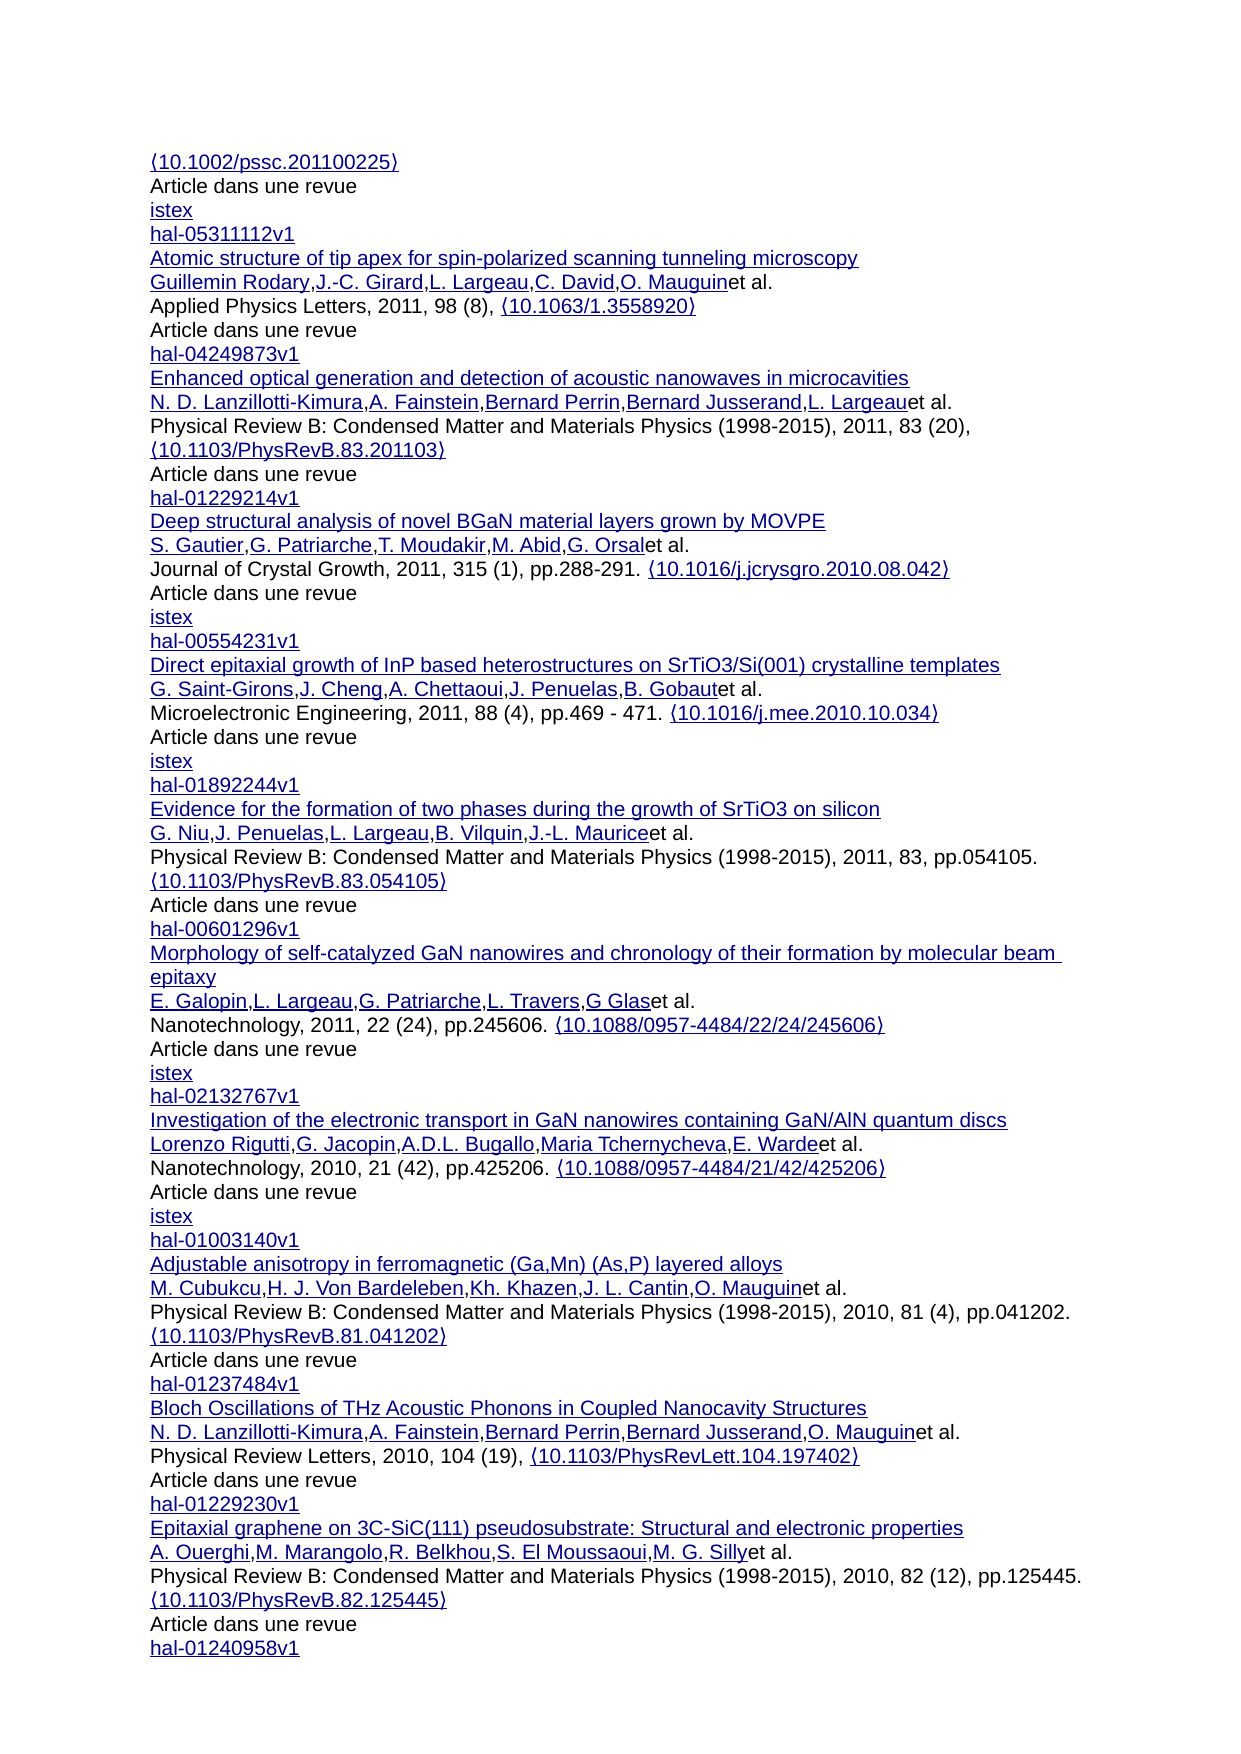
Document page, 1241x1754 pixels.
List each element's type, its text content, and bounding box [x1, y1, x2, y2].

table_cell Deep structural analysis of novel BGaN material layers grown by MOVPE S. Gautier,G. Patriarche,T. Moudakir,M. Abid,G. Orsalet al. Journal of Crystal Growth, 2011, 315 (1), pp.288-291. ⟨10.1016/j.jcrysgro.2010.08.042⟩ Article dans une revue istex hal-00554231v1 [150, 509, 1090, 653]
table_cell Atomic structure of tip apex for spin-polarized scanning tunneling microscopy Guillemin Rodary,J.-C. Girard,L. Largeau,C. David,O. Mauguinet al. Applied Physics Letters, 2011, 98 (8), ⟨10.1063/1.3558920⟩ Article dans une revue hal-04249873v1 [150, 246, 1090, 366]
table_cell Epitaxial graphene on 3C-SiC(111) pseudosubstrate: Structural and electronic properties A. Ouerghi,M. Marangolo,R. Belkhou,S. El Moussaoui,M. G. Sillyet al. Physical Review B: Condensed Matter and Materials Physics (1998-2015), 2010, 82 (12), pp.125445. ⟨10.1103/PhysRevB.82.125445⟩ Article dans une revue hal-01240958v1 [150, 1516, 1090, 1659]
table_cell ⟨10.1002/pssc.201100225⟩ Article dans une revue istex hal-05311112v1 [150, 150, 1090, 246]
table_cell Adjustable anisotropy in ferromagnetic (Ga,Mn) (As,P) layered alloys M. Cubukcu,H. J. Von Bardeleben,Kh. Khazen,J. L. Cantin,O. Mauguinet al. Physical Review B: Condensed Matter and Materials Physics (1998-2015), 2010, 81 (4), pp.041202. ⟨10.1103/PhysRevB.81.041202⟩ Article dans une revue hal-01237484v1 [150, 1252, 1090, 1396]
table_cell Investigation of the electronic transport in GaN nanowires containing GaN/AlN quantum discs Lorenzo Rigutti,G. Jacopin,A.D.L. Bugallo,Maria Tchernycheva,E. Wardeet al. Nanotechnology, 2010, 21 (42), pp.425206. ⟨10.1088/0957-4484/21/42/425206⟩ Article dans une revue istex hal-01003140v1 [150, 1108, 1090, 1252]
table_cell Enhanced optical generation and detection of acoustic nanowaves in microcavities N. D. Lanzillotti-Kimura,A. Fainstein,Bernard Perrin,Bernard Jusserand,L. Largeauet al. Physical Review B: Condensed Matter and Materials Physics (1998-2015), 2011, 83 (20), ⟨10.1103/PhysRevB.83.201103⟩ Article dans une revue hal-01229214v1 [150, 366, 1090, 509]
table_cell Morphology of self-catalyzed GaN nanowires and chronology of their formation by molecular beam epitaxy E. Galopin,L. Largeau,G. Patriarche,L. Travers,G Glaset al. Nanotechnology, 2011, 22 (24), pp.245606. ⟨10.1088/0957-4484/22/24/245606⟩ Article dans une revue istex hal-02132767v1 [150, 941, 1090, 1108]
table_cell Direct epitaxial growth of InP based heterostructures on SrTiO3/Si(001) crystalline templates G. Saint-Girons,J. Cheng,A. Chettaoui,J. Penuelas,B. Gobautet al. Microelectronic Engineering, 2011, 88 (4), pp.469 - 471. ⟨10.1016/j.mee.2010.10.034⟩ Article dans une revue istex hal-01892244v1 [150, 653, 1090, 797]
table_cell Evidence for the formation of two phases during the growth of SrTiO3 on silicon G. Niu,J. Penuelas,L. Largeau,B. Vilquin,J.-L. Mauriceet al. Physical Review B: Condensed Matter and Materials Physics (1998-2015), 2011, 83, pp.054105. ⟨10.1103/PhysRevB.83.054105⟩ Article dans une revue hal-00601296v1 [150, 797, 1090, 941]
table_cell Bloch Oscillations of THz Acoustic Phonons in Coupled Nanocavity Structures N. D. Lanzillotti-Kimura,A. Fainstein,Bernard Perrin,Bernard Jusserand,O. Mauguinet al. Physical Review Letters, 2010, 104 (19), ⟨10.1103/PhysRevLett.104.197402⟩ Article dans une revue hal-01229230v1 [150, 1396, 1090, 1516]
